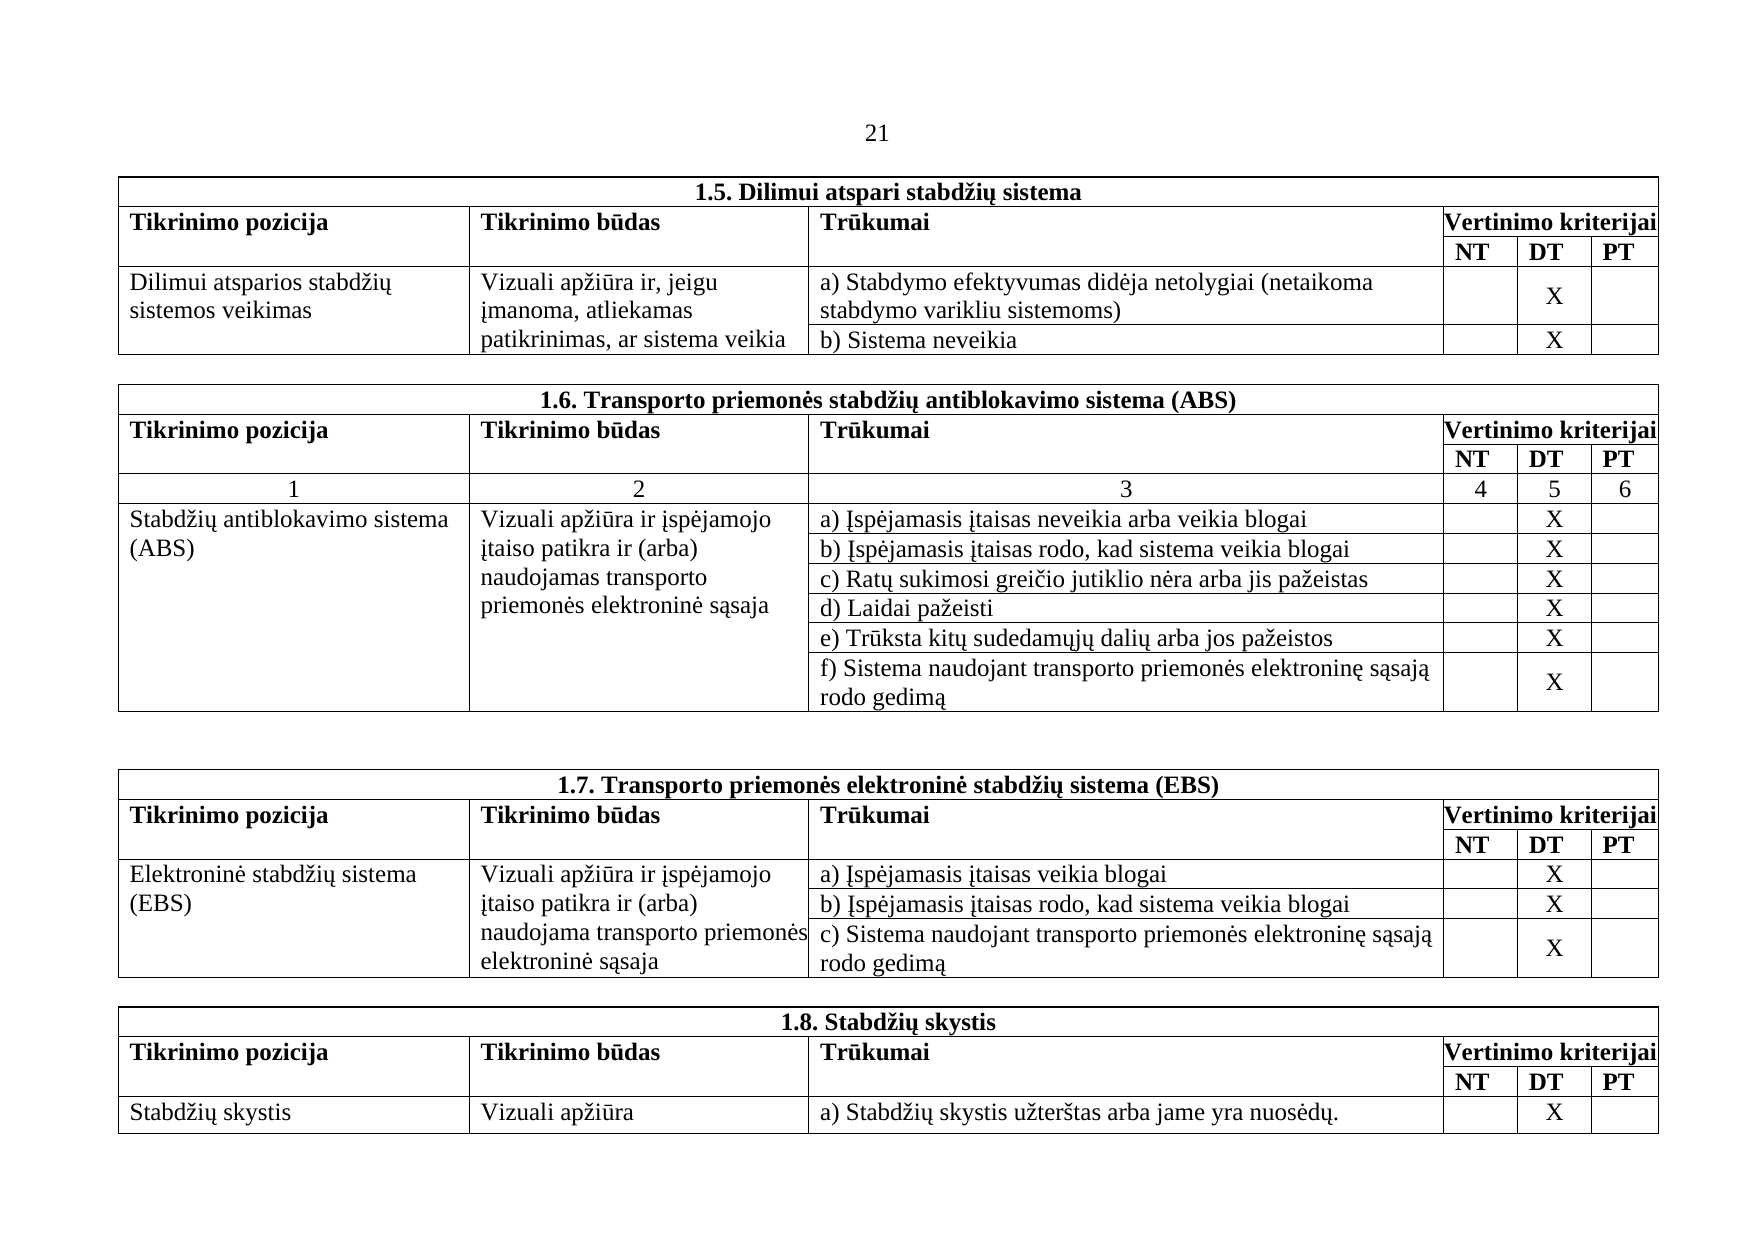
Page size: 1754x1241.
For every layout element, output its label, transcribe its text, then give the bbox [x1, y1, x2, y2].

table_cell [1444, 860, 1517, 888]
table_cell 1 [119, 474, 469, 503]
table_cell X [1518, 267, 1591, 324]
table_cell Tikrinimo būdas [470, 207, 808, 266]
table_cell 5 [1518, 474, 1591, 503]
table_header 1.6. Transporto priemonės stabdžių antiblokavimo sistema (ABS) [119, 385, 1658, 414]
table_cell b) Sistema neveikia [809, 325, 1443, 354]
table_cell X [1518, 534, 1591, 563]
table_cell b) Įspėjamasis įtaisas rodo, kad sistema veikia blogai [809, 534, 1443, 563]
table_cell PT [1592, 237, 1658, 266]
table_cell f) Sistema naudojant transporto priemonės elektroninę sąsają rodo gedimą [809, 653, 1443, 711]
table_cell PT [1592, 445, 1658, 473]
table_cell d) Laidai pažeisti [809, 594, 1443, 622]
table_cell Vertinimo kriterijai [1444, 415, 1658, 443]
table_cell NT [1444, 237, 1517, 266]
table_cell c) Sistema naudojant transporto priemonės elektroninę sąsają rodo gedimą [809, 919, 1443, 977]
table_cell DT [1518, 1067, 1591, 1096]
table_cell [1592, 919, 1658, 977]
table_cell Vizuali apžiūra [470, 1097, 808, 1133]
table_cell Trūkumai [809, 800, 1443, 858]
table_cell Dilimui atsparios stabdžių sistemos veikimas [119, 267, 469, 354]
table_cell Elektroninė stabdžių sistema (EBS) [119, 860, 469, 977]
table_cell Tikrinimo būdas [470, 415, 808, 473]
table_cell Tikrinimo būdas [470, 1037, 808, 1096]
table_cell NT [1444, 445, 1517, 473]
table_cell [1444, 919, 1517, 977]
table_cell [1444, 594, 1517, 622]
table_header 1.5. Dilimui atspari stabdžių sistema [119, 178, 1658, 206]
table_cell [1592, 653, 1658, 711]
table_cell [1444, 325, 1517, 354]
table_cell X [1518, 594, 1591, 622]
table_cell X [1518, 860, 1591, 888]
table_cell [1592, 534, 1658, 563]
table_cell Vizuali apžiūra ir įspėjamojo įtaiso patikra ir (arba) naudojamas transporto priemonės elektroninė sąsaja [470, 504, 808, 711]
table_cell X [1518, 564, 1591, 592]
table_cell PT [1592, 1067, 1658, 1096]
table_cell [1592, 1097, 1658, 1133]
table_cell Tikrinimo būdas [470, 800, 808, 858]
table_cell X [1518, 623, 1591, 652]
table_cell Vizuali apžiūra ir įspėjamojo įtaiso patikra ir (arba) naudojama transporto priemonės elektroninė sąsaja [470, 860, 808, 977]
table_cell [1592, 889, 1658, 918]
table_cell Trūkumai [809, 207, 1443, 266]
table_cell Tikrinimo pozicija [119, 1037, 469, 1096]
table_cell Tikrinimo pozicija [119, 800, 469, 858]
table_cell [1592, 325, 1658, 354]
table_cell DT [1518, 445, 1591, 473]
table_cell [1592, 504, 1658, 533]
table_cell Vertinimo kriterijai [1444, 800, 1658, 829]
table_cell DT [1518, 237, 1591, 266]
table_cell Vizuali apžiūra ir, jeigu įmanoma, atliekamas patikrinimas, ar sistema veikia [470, 267, 808, 354]
table_cell [1592, 594, 1658, 622]
table_cell Tikrinimo pozicija [119, 207, 469, 266]
table_cell [1444, 564, 1517, 592]
table_cell [1444, 534, 1517, 563]
table_cell [1444, 504, 1517, 533]
table_cell a) Įspėjamasis įtaisas neveikia arba veikia blogai [809, 504, 1443, 533]
table_header 1.8. Stabdžių skystis [119, 1008, 1658, 1036]
table_cell [1444, 267, 1517, 324]
table_cell NT [1444, 830, 1517, 858]
table_cell X [1518, 1097, 1591, 1133]
table_cell X [1518, 504, 1591, 533]
table_cell Stabdžių antiblokavimo sistema (ABS) [119, 504, 469, 711]
table_cell a) Stabdymo efektyvumas didėja netolygiai (netaikoma stabdymo varikliu sistemoms) [809, 267, 1443, 324]
table_cell PT [1592, 830, 1658, 858]
table_cell 3 [809, 474, 1443, 503]
table_cell Tikrinimo pozicija [119, 415, 469, 473]
table_cell a) Įspėjamasis įtaisas veikia blogai [809, 860, 1443, 888]
table_cell DT [1518, 830, 1591, 858]
table_cell [1592, 860, 1658, 888]
table_cell Vertinimo kriterijai [1444, 207, 1658, 236]
table_header 1.7. Transporto priemonės elektroninė stabdžių sistema (EBS) [119, 770, 1658, 799]
table_cell 2 [470, 474, 808, 503]
table_cell Vertinimo kriterijai [1444, 1037, 1658, 1066]
table_cell X [1518, 325, 1591, 354]
table_cell 4 [1444, 474, 1517, 503]
table_cell [1444, 1097, 1517, 1133]
table_cell [1444, 653, 1517, 711]
table_cell b) Įspėjamasis įtaisas rodo, kad sistema veikia blogai [809, 889, 1443, 918]
table_cell Trūkumai [809, 1037, 1443, 1096]
table_cell NT [1444, 1067, 1517, 1096]
table_cell [1444, 889, 1517, 918]
table_cell c) Ratų sukimosi greičio jutiklio nėra arba jis pažeistas [809, 564, 1443, 592]
table_cell [1592, 564, 1658, 592]
table_cell Trūkumai [809, 415, 1443, 473]
table_cell 6 [1592, 474, 1658, 503]
table_cell X [1518, 919, 1591, 977]
table_cell X [1518, 653, 1591, 711]
table_cell a) Stabdžių skystis užterštas arba jame yra nuosėdų. [809, 1097, 1443, 1133]
table_cell [1444, 623, 1517, 652]
table_cell [1592, 623, 1658, 652]
table_cell X [1518, 889, 1591, 918]
table_cell [1592, 267, 1658, 324]
table_cell e) Trūksta kitų sudedamųjų dalių arba jos pažeistos [809, 623, 1443, 652]
table_cell Stabdžių skystis [119, 1097, 469, 1133]
